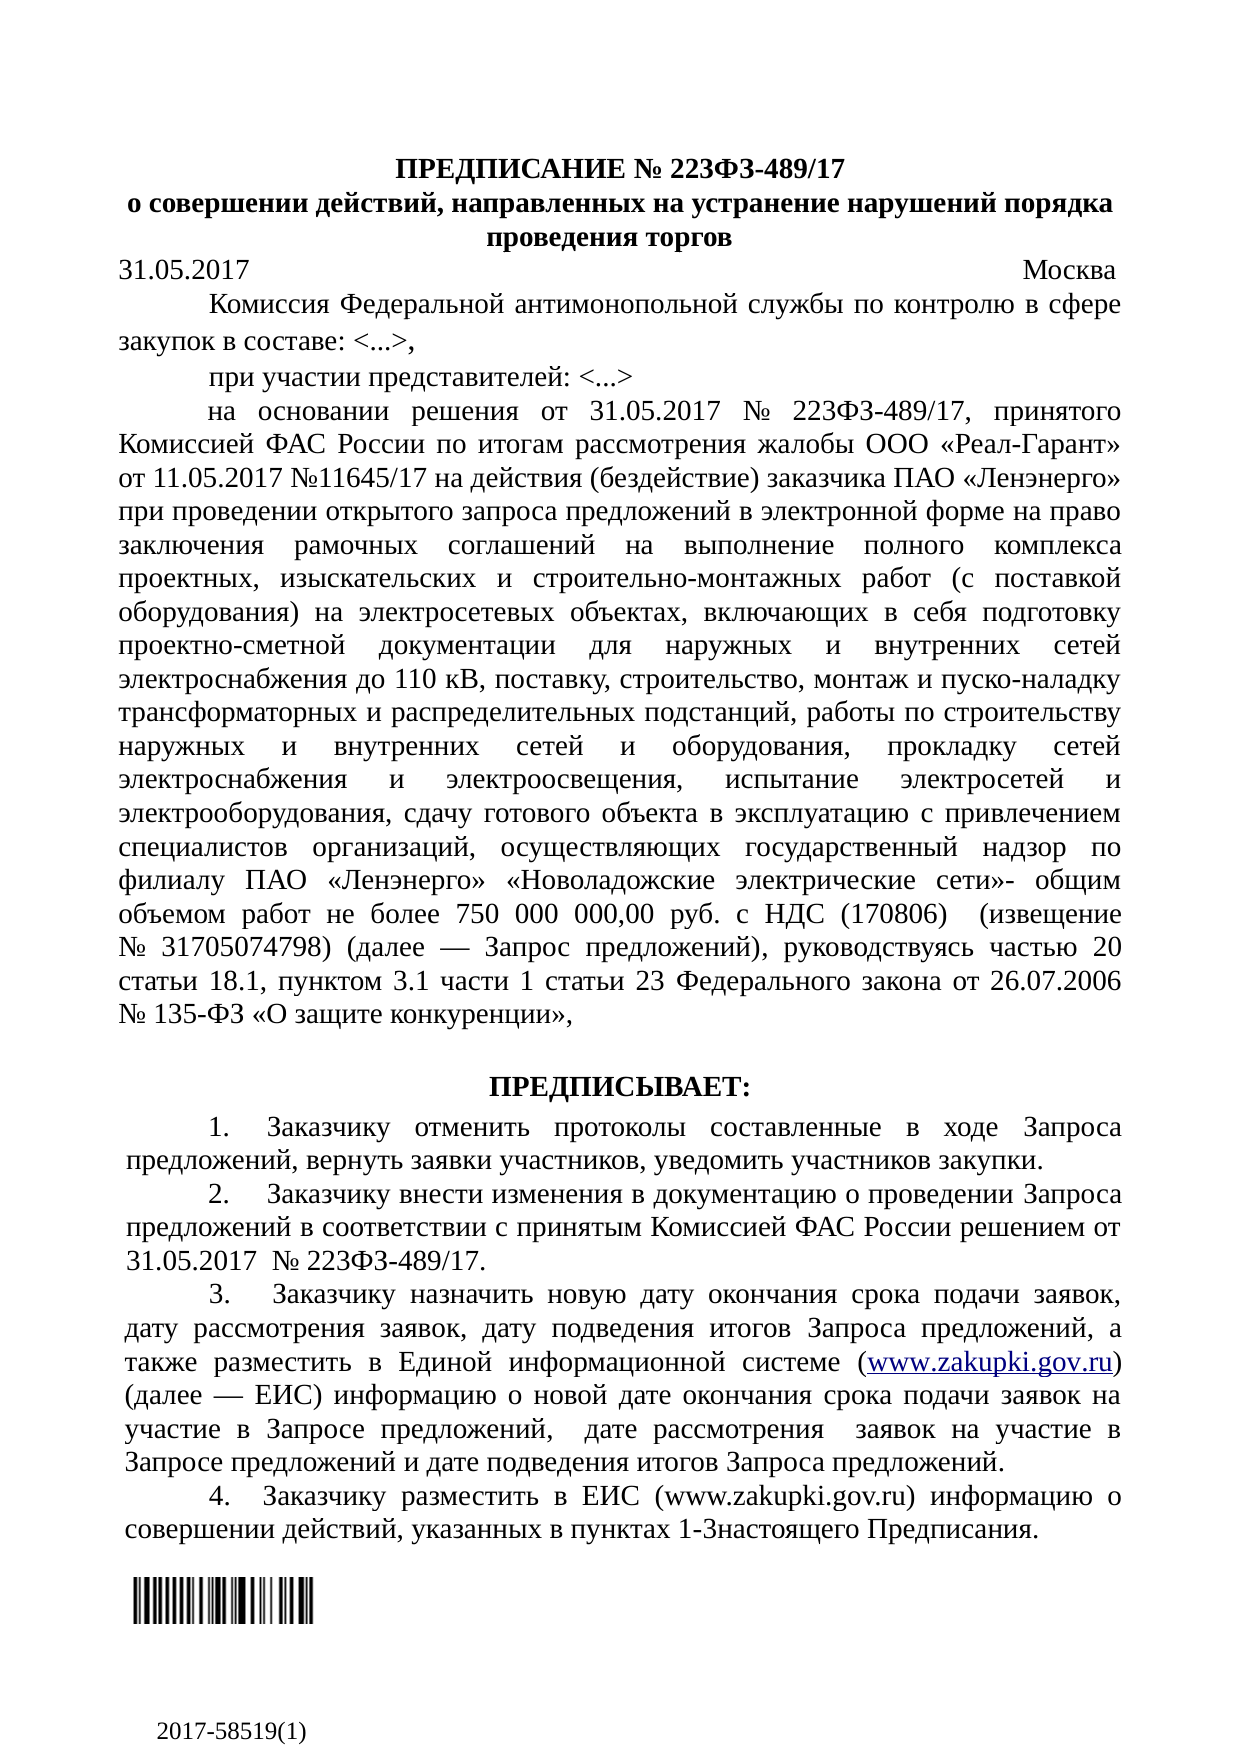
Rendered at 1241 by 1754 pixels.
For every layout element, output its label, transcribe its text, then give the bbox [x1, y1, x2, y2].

list Заказчику назначить новую дату окончания срока подачи заявок, дату рассмотрения заявок, дату подведения итогов Запроса предложений, а также разместить в Единой информационной системе (www.zakupki.gov.ru) (далее — ЕИС) информацию о новой дате окончания срока подачи заявок на участие в Запросе предложений, дате рассмотрения заявок на участие в Запросе предложений и дате подведения итогов Запроса предложений. [124, 1277, 1122, 1478]
picture [118, 1577, 331, 1624]
list Заказчику внести изменения в документацию о проведении Запроса предложений в соответствии с принятым Комиссией ФАС России решением от 31.05.2017 № 223ФЗ-489/17. [126, 1176, 1122, 1277]
text 31.05.2017 Москва [118, 252, 1122, 286]
list Заказчику отменить протоколы составленные в ходе Запроса предложений, вернуть заявки участников, уведомить участников закупки. [126, 1109, 1122, 1176]
text при участии представителей: <...> [118, 359, 1122, 393]
text на основании решения от 31.05.2017 № 223ФЗ-489/17, принятого Комиссией ФАС России по итогам рассмотрения жалобы ООО «Реал-Гарант» от 11.05.2017 №11645/17 на действия (бездействие) заказчика ПАО «Ленэнерго» при проведении открытого запроса предложений в электронной форме на право заключения рамочных соглашений на выполнение полного комплекса проектных, изыскательских и строительно-монтажных работ (с поставкой оборудования) на электросетевых объектах, включающих в себя подготовку проектно-сметной документации для наружных и внутренних сетей электроснабжения до 110 кВ, поставку, строительство, монтаж и пуско-наладку трансформаторных и распределительных подстанций, работы по строительству наружных и внутренних сетей и оборудования, прокладку сетей электроснабжения и электроосвещения, испытание электросетей и электрооборудования, сдачу готового объекта в эксплуатацию с привлечением специалистов организаций, осуществляющих государственный надзор по филиалу ПАО «Ленэнерго» «Новоладожские электрические сети»- общим объемом работ не более 750 000 000,00 руб. с НДС (170806) (извещение № 31705074798) (далее — Запрос предложений), руководствуясь частью 20 статьи 18.1, пунктом 3.1 части 1 статьи 23 Федерального закона от 26.07.2006 № 135-ФЗ «О защите конкуренции», [118, 393, 1122, 1030]
text о совершении действий, направленных на устранение нарушений порядка проведения торгов [118, 185, 1122, 252]
text ПРЕДПИСЫВАЕТ: [118, 1069, 1122, 1103]
text Комиссия Федеральной антимонопольной службы по контролю в сфере закупок в составе: <...>, [118, 286, 1122, 359]
list Заказчику разместить в ЕИС (www.zakupki.gov.ru) информацию о совершении действий, указанных в пунктах 1-3настоящего Предписания. [124, 1478, 1122, 1545]
text ПРЕДПИСАНИЕ № 223ФЗ-489/17 [118, 152, 1122, 185]
